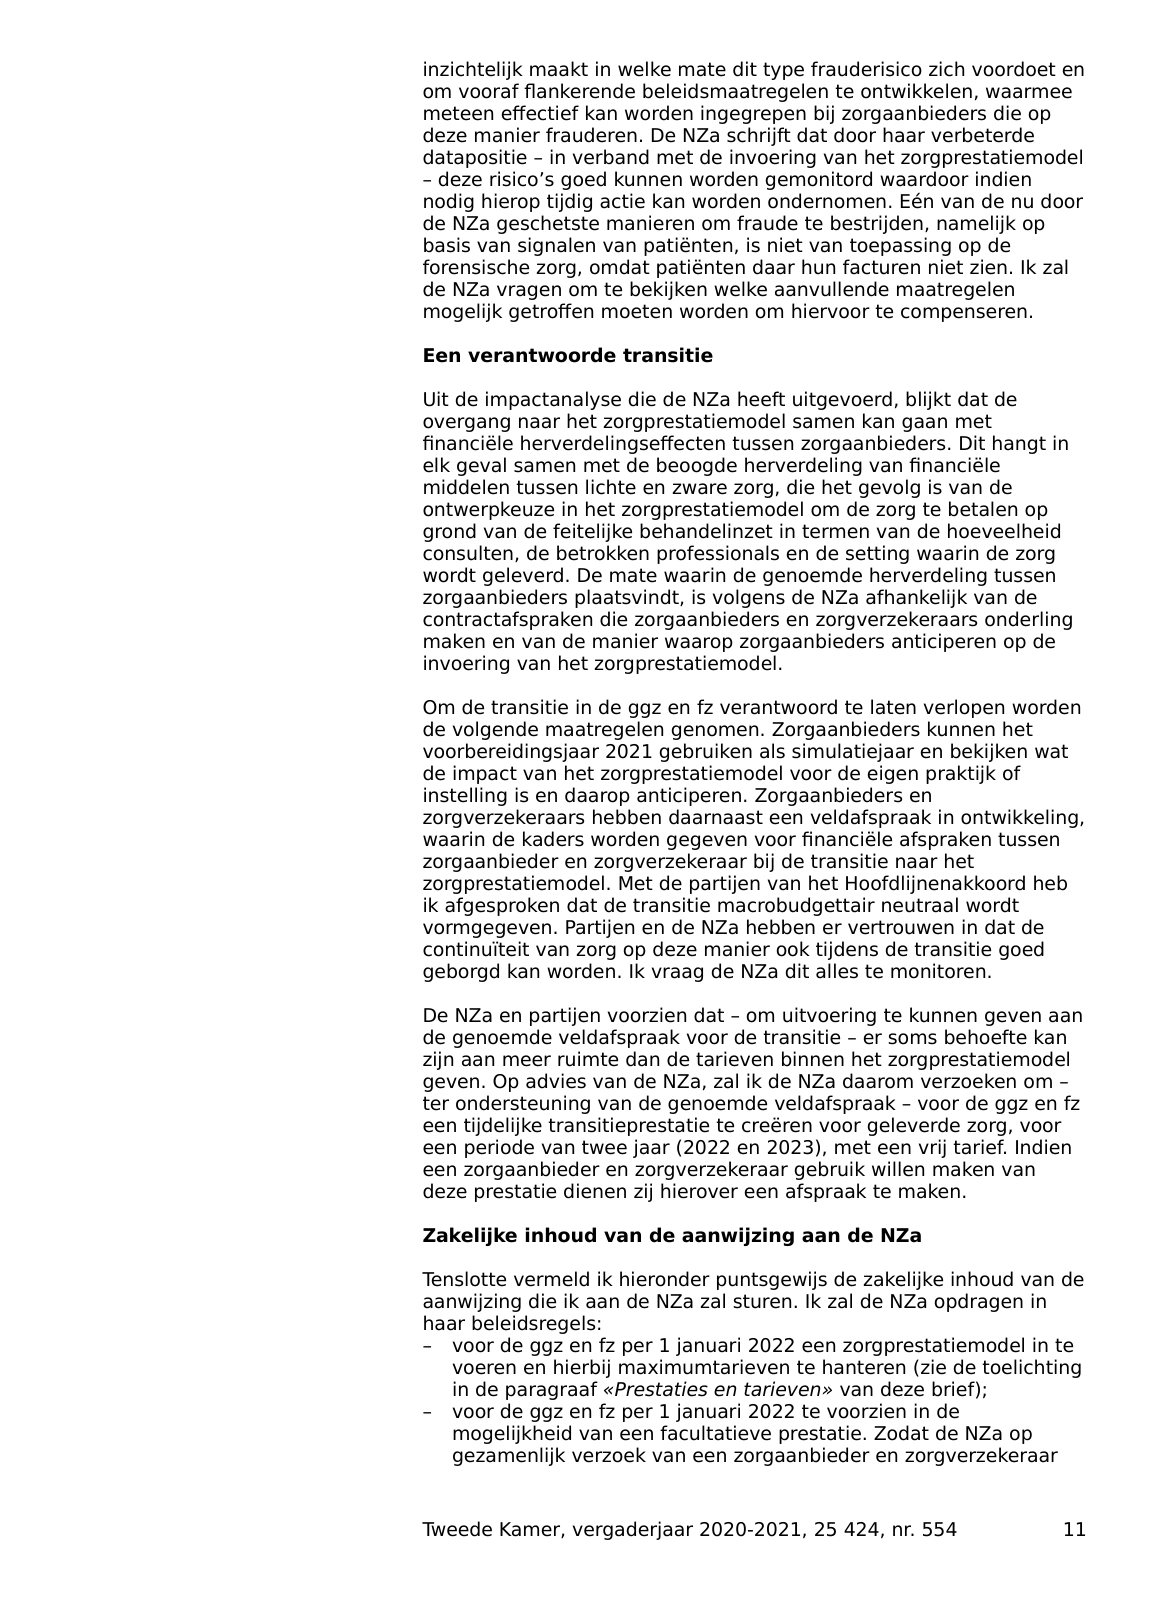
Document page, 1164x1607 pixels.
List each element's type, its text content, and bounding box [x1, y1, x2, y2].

text Om de transitie in de ggz en fz verantwoord te laten verlopen worden de volgende maatregelen genomen. Zorgaanbieders kunnen het voorbereidingsjaar 2021 gebruiken als simulatiejaar en bekijken wat de impact van het zorgprestatiemodel voor de eigen praktijk of instelling is en daarop anticiperen. Zorgaanbieders en zorgverzekeraars hebben daarnaast een veldafspraak in ontwikkeling, waarin de kaders worden gegeven voor financiële afspraken tussen zorgaanbieder en zorgverzekeraar bij de transitie naar het zorgprestatiemodel. Met de partijen van het Hoofdlijnenakkoord heb ik afgesproken dat de transitie macrobudgettair neutraal wordt vormgegeven. Partijen en de NZa hebben er vertrouwen in dat de continuïteit van zorg op deze manier ook tijdens de transitie goed geborgd kan worden. Ik vraag de NZa dit alles te monitoren. [422, 697, 1087, 983]
text – voor de ggz en fz per 1 januari 2022 te voorzien in de mogelijkheid van een facultatieve prestatie. Zodat de NZa op gezamenlijk verzoek van een zorgaanbieder en zorgverzekeraar [422, 1401, 1087, 1467]
subtitle Een verantwoorde transitie [422, 345, 1087, 367]
text inzichtelijk maakt in welke mate dit type frauderisico zich voordoet en om vooraf flankerende beleidsmaatregelen te ontwikkelen, waarmee meteen effectief kan worden ingegrepen bij zorgaanbieders die op deze manier frauderen. De NZa schrijft dat door haar verbeterde datapositie – in verband met de invoering van het zorgprestatiemodel – deze risico’s goed kunnen worden gemonitord waardoor indien nodig hierop tijdig actie kan worden ondernomen. Eén van de nu door de NZa geschetste manieren om fraude te bestrijden, namelijk op basis van signalen van patiënten, is niet van toepassing op de forensische zorg, omdat patiënten daar hun facturen niet zien. Ik zal de NZa vragen om te bekijken welke aanvullende maatregelen mogelijk getroffen moeten worden om hiervoor te compenseren. [422, 59, 1087, 323]
text De NZa en partijen voorzien dat – om uitvoering te kunnen geven aan de genoemde veldafspraak voor de transitie – er soms behoefte kan zijn aan meer ruimte dan de tarieven binnen het zorgprestatiemodel geven. Op advies van de NZa, zal ik de NZa daarom verzoeken om – ter ondersteuning van de genoemde veldafspraak – voor de ggz en fz een tijdelijke transitieprestatie te creëren voor geleverde zorg, voor een periode van twee jaar (2022 en 2023), met een vrij tarief. Indien een zorgaanbieder en zorgverzekeraar gebruik willen maken van deze prestatie dienen zij hierover een afspraak te maken. [422, 1005, 1087, 1203]
text Uit de impactanalyse die de NZa heeft uitgevoerd, blijkt dat de overgang naar het zorgprestatiemodel samen kan gaan met financiële herverdelingseffecten tussen zorgaanbieders. Dit hangt in elk geval samen met de beoogde herverdeling van financiële middelen tussen lichte en zware zorg, die het gevolg is van de ontwerpkeuze in het zorgprestatiemodel om de zorg te betalen op grond van de feitelijke behandelinzet in termen van de hoeveelheid consulten, de betrokken professionals en de setting waarin de zorg wordt geleverd. De mate waarin de genoemde herverdeling tussen zorgaanbieders plaatsvindt, is volgens de NZa afhankelijk van de contractafspraken die zorgaanbieders en zorgverzekeraars onderling maken en van de manier waarop zorgaanbieders anticiperen op de invoering van het zorgprestatiemodel. [422, 389, 1087, 675]
text Tenslotte vermeld ik hieronder puntsgewijs de zakelijke inhoud van de aanwijzing die ik aan de NZa zal sturen. Ik zal de NZa opdragen in haar beleidsregels: [422, 1269, 1087, 1335]
text – voor de ggz en fz per 1 januari 2022 een zorgprestatiemodel in te voeren en hierbij maximumtarieven te hanteren (zie de toelichting in de paragraaf «Prestaties en tarieven» van deze brief); [422, 1335, 1087, 1401]
subtitle Zakelijke inhoud van de aanwijzing aan de NZa [422, 1225, 1087, 1247]
